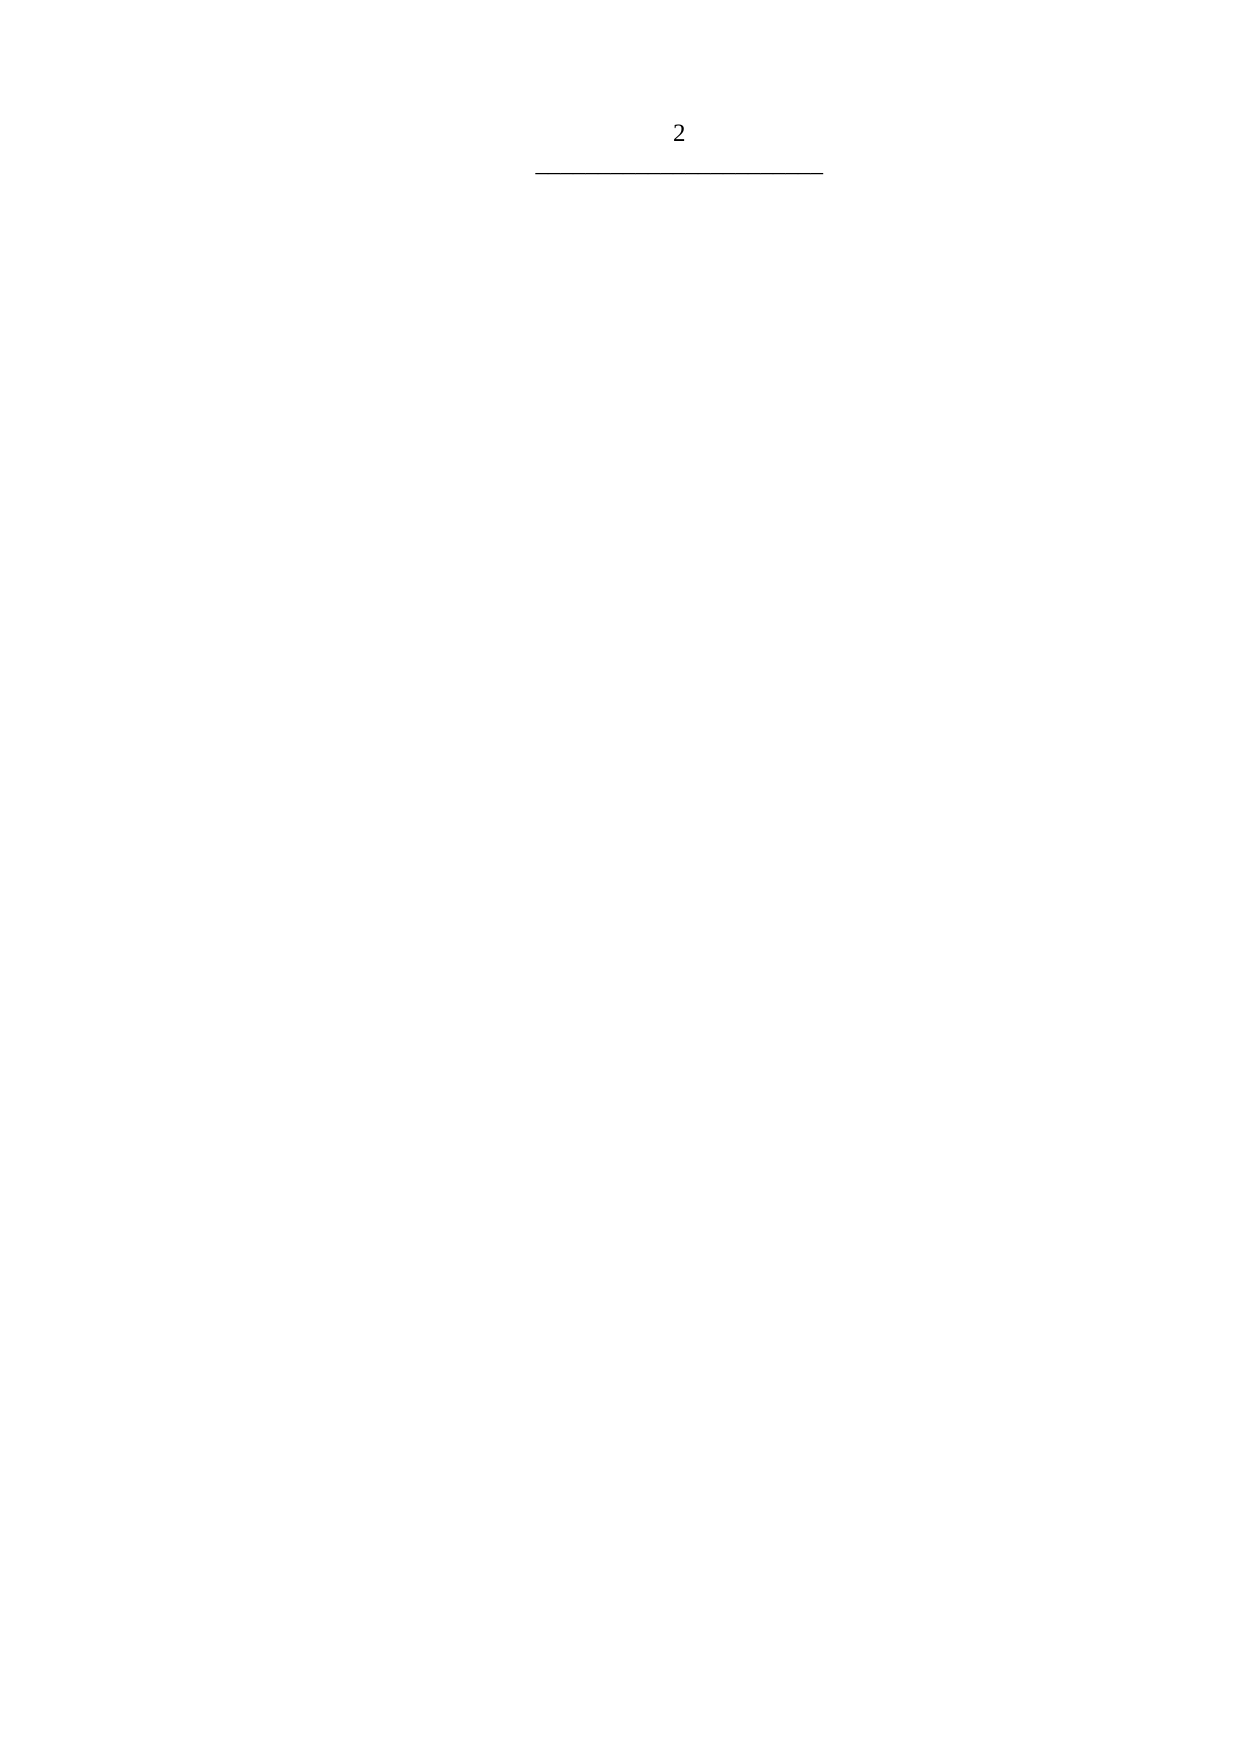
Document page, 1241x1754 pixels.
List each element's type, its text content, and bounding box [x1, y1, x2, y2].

text _______________________ [177, 148, 1181, 176]
